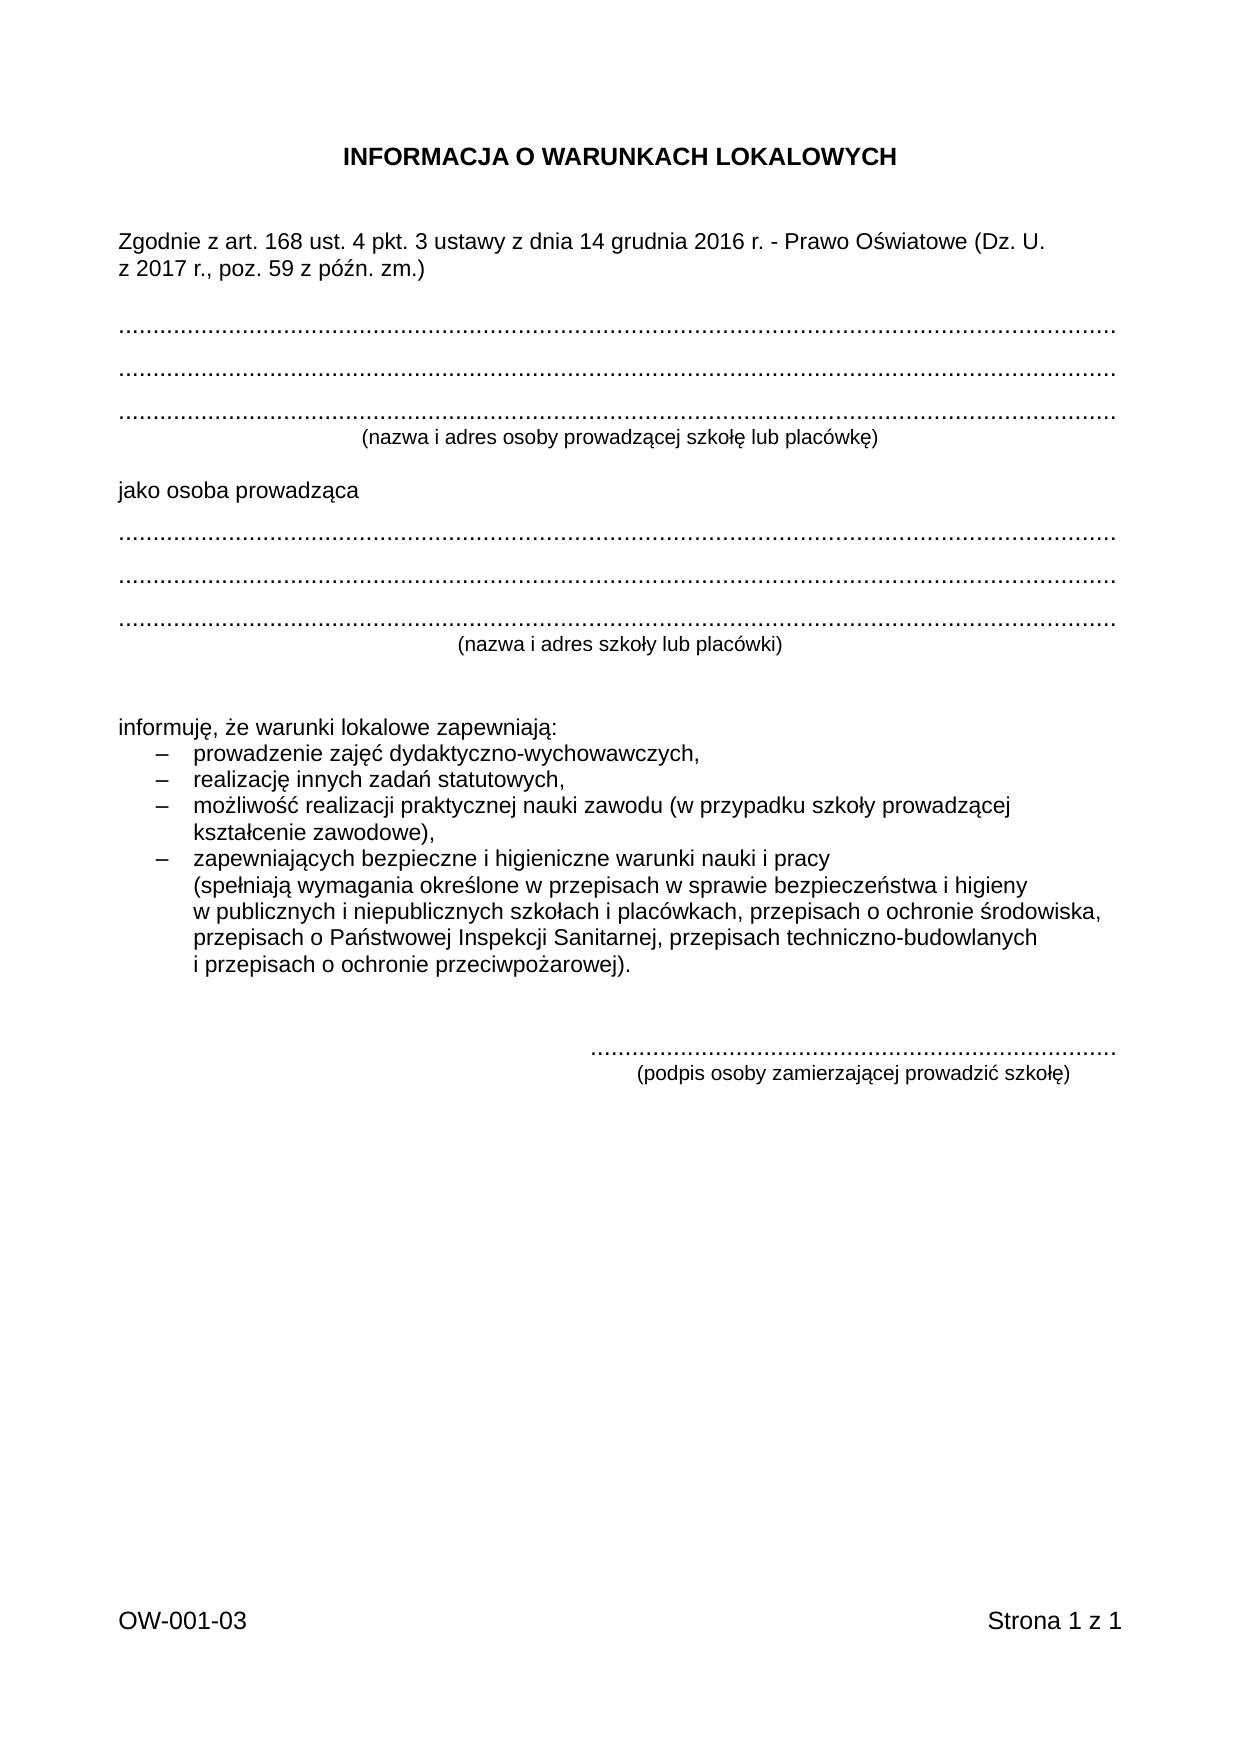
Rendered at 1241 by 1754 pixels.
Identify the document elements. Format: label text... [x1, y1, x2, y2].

list prowadzenie zajęć dydaktyczno-wychowawczych, [156, 740, 1122, 766]
text Zgodnie z art. 168 ust. 4 pkt. 3 ustawy z dnia 14 grudnia 2016 r. - Prawo Oświatowe (Dz. U. z 2017 r., poz. 59 z późn. zm.) [118, 228, 1122, 281]
text (podpis osoby zamierzającej prowadzić szkołę) [585, 1061, 1122, 1085]
text jako osoba prowadząca [118, 477, 1122, 504]
list możliwość realizacji praktycznej nauki zawodu (w przypadku szkoły prowadzącej kształcenie zawodowe), [156, 792, 1122, 845]
text INFORMACJA O WARUNKACH LOKALOWYCH [118, 142, 1122, 171]
text (nazwa i adres szkoły lub placówki) [118, 632, 1122, 656]
list zapewniających bezpieczne i higieniczne warunki nauki i pracy (spełniają wymagania określone w przepisach w sprawie bezpieczeństwa i higieny w publicznych i niepublicznych szkołach i placówkach, przepisach o ochronie środowiska, przepisach o Państwowej Inspekcji Sanitarnej, przepisach techniczno-budowlanych i przepisach o ochronie przeciwpożarowej). [156, 845, 1122, 977]
text (nazwa i adres osoby prowadzącej szkołę lub placówkę) [118, 425, 1122, 449]
list realizację innych zadań statutowych, [156, 766, 1122, 792]
text ............................................................................ [585, 1032, 1122, 1061]
text informuję, że warunki lokalowe zapewniają: [118, 713, 1122, 740]
